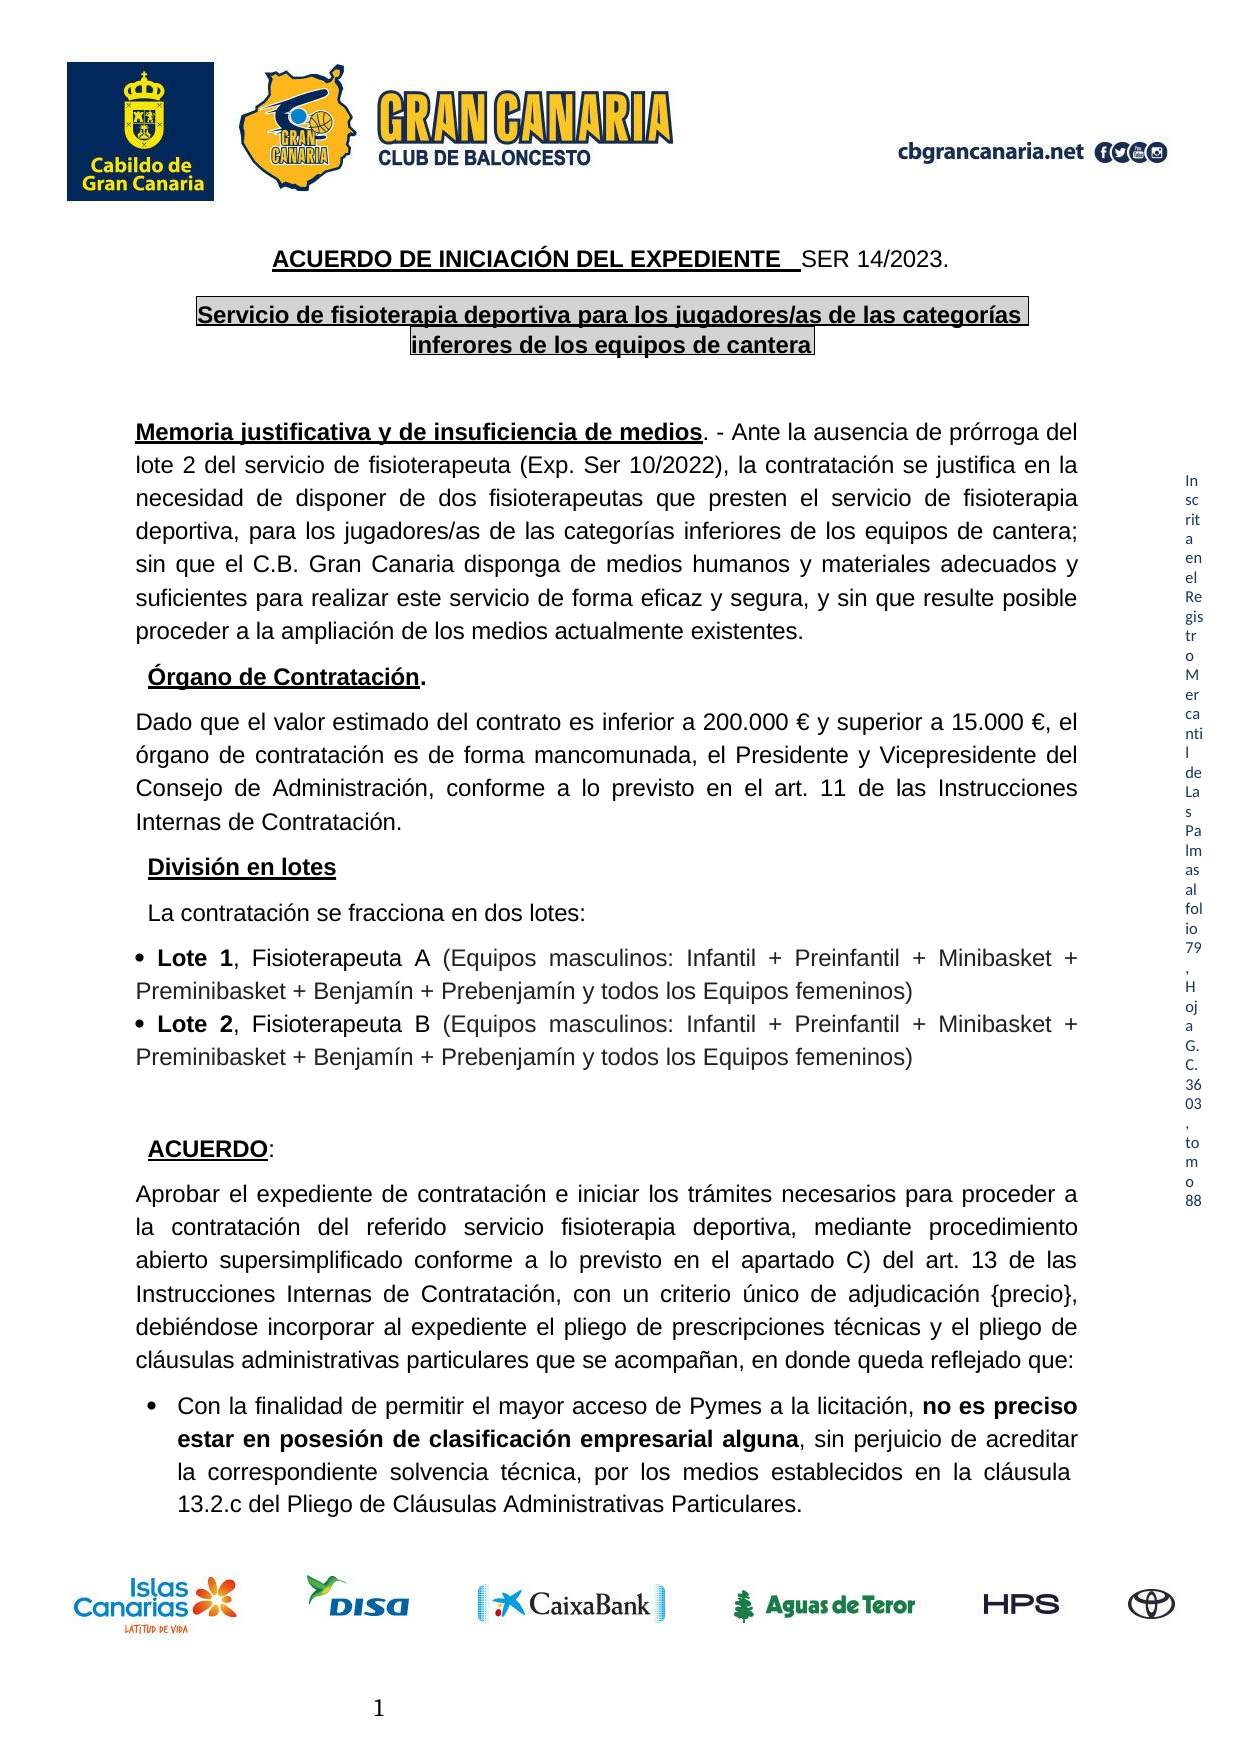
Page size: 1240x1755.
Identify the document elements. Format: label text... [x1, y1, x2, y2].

text Inscrita en el Registro Mercantil de Las Palmas al folio 79, Hoja G.C. 3603, tomo 882 Gral.- N.I.F.: A-35310598 [1185, 471, 1204, 1211]
